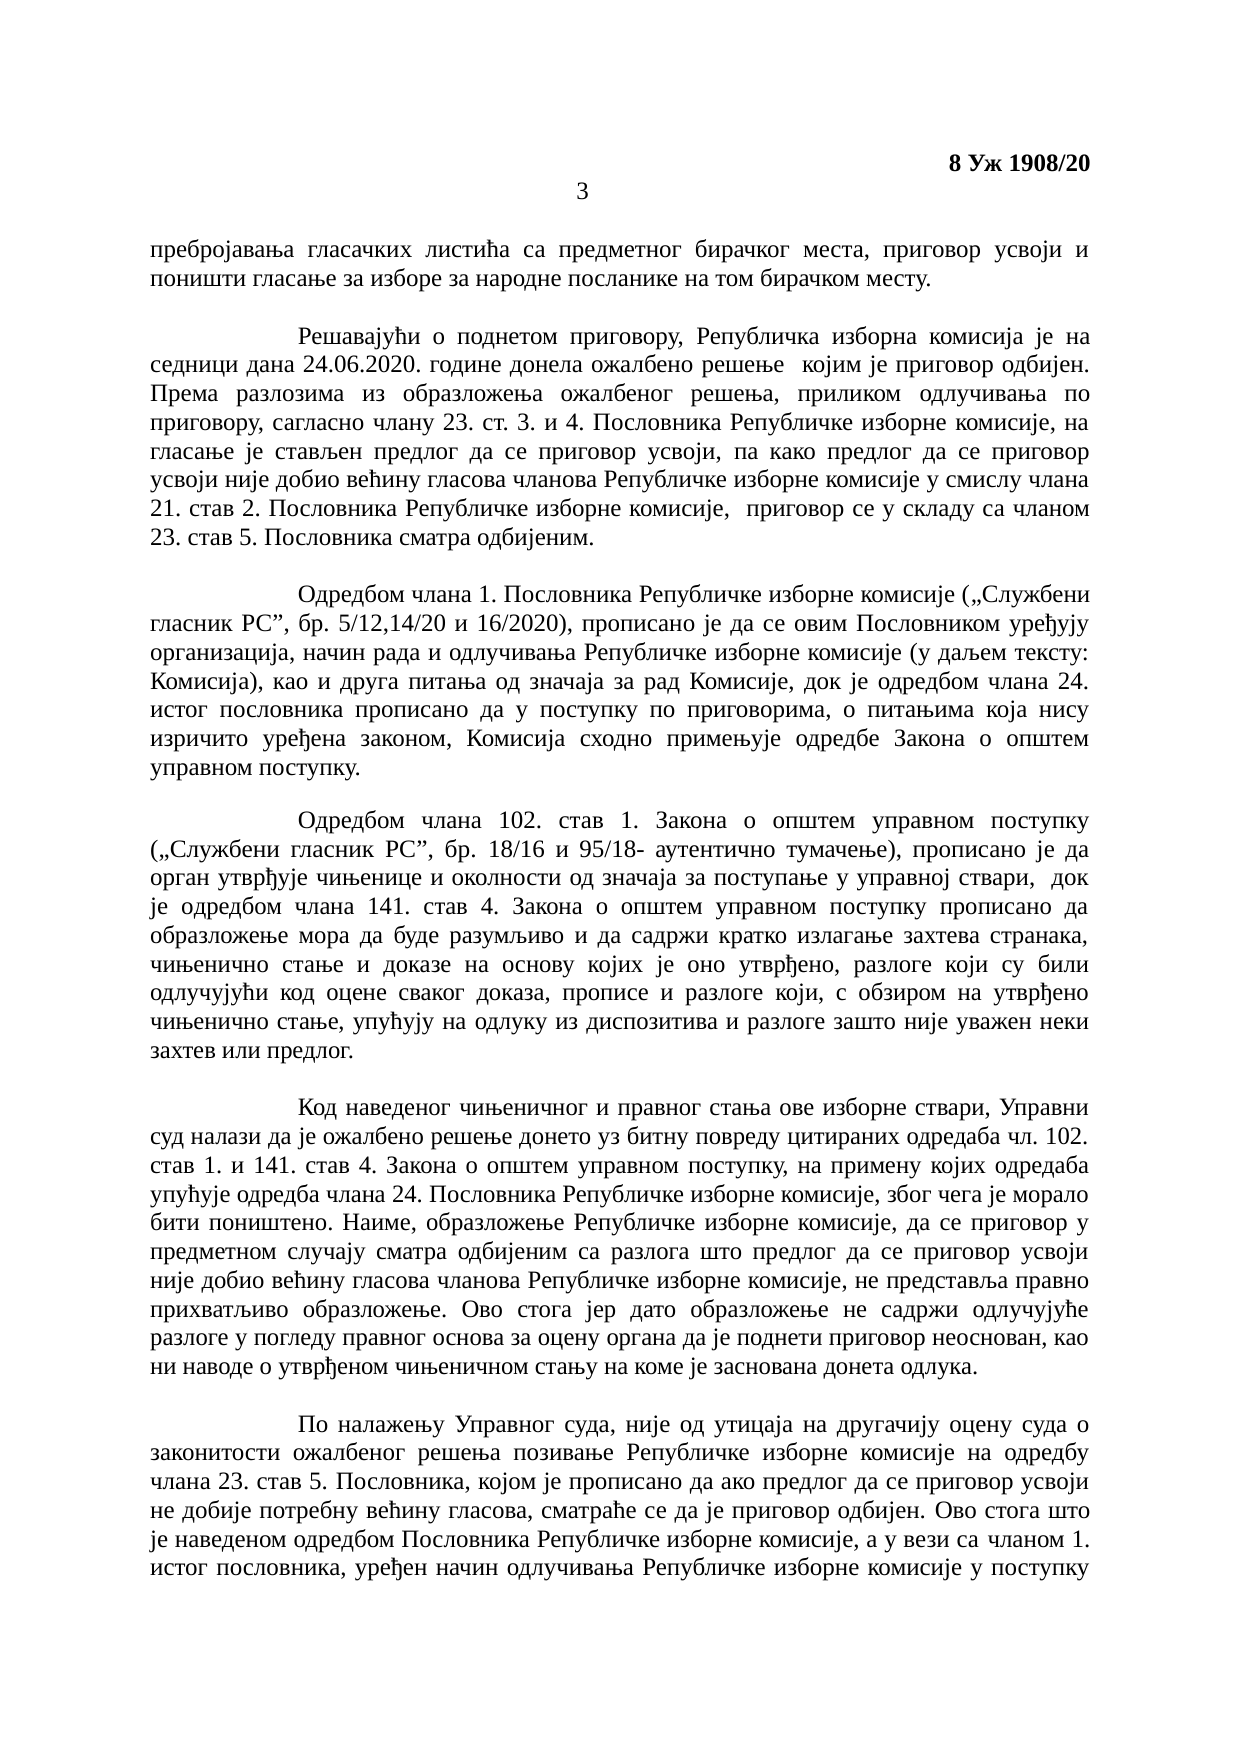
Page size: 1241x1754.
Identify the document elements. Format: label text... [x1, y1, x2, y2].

text Решавајући о поднетом приговору, Републичка изборна комисија је на седници дана 24.06.2020. године донела ожалбено решење којим је приговор одбијен. Према разлозима из образложења ожалбеног решења, приликом одлучивања по приговору, сагласно члану 23. ст. 3. и 4. Пословника Републичке изборне комисије, на гласање је стављен предлог да се приговор усвоји, па како предлог да се приговор усвоји није добио већину гласова чланова Републичке изборне комисије у смислу члана 21. став 2. Пословника Републичке изборне комисије, приговор се у складу са чланом 23. став 5. Пословника сматра одбијеним. [150, 321, 1090, 551]
text пребројавања гласачких листића са предметног бирачког места, приговор усвоји и поништи гласање за изборе за народне посланике на том бирачком месту. [150, 234, 1090, 292]
text Код наведеног чињеничног и правног стања ове изборне ствари, Управни суд налази да је ожалбено решење донето уз битну повреду цитираних одредаба чл. 102. став 1. и 141. став 4. Закона о општем управном поступку, на примену којих одредаба упућује одредба члана 24. Пословника Републичке изборне комисије, због чега је морало бити поништено. Наиме, образложење Републичке изборне комисије, да се приговор у предметном случају сматра одбијеним са разлога што предлог да се приговор усвоји није добио већину гласова чланова Републичке изборне комисије, не представља правно прихватљиво образложење. Ово стога јер дато образложење не садржи одлучујуће разлоге у погледу правног основа за оцену органа да је поднети приговор неоснован, као ни наводе о утврђеном чињеничном стању на коме је заснована донета одлука. [150, 1092, 1090, 1380]
text По налажењу Управног суда, није од утицаја на другачију оцену суда о законитости ожалбеног решења позивање Републичке изборне комисије на одредбу члана 23. став 5. Пословника, којом је прописано да ако предлог да се приговор усвоји не добије потребну већину гласова, сматраће се да је приговор одбијен. Ово стога што је наведеном одредбом Пословника Републичке изборне комисије, а у вези са чланом 1. истог пословника, уређен начин одлучивања Републичке изборне комисије у поступку [150, 1409, 1090, 1581]
text Одредбом члана 1. Пословника Републичке изборне комисије („Службени гласник РС”, бр. 5/12,14/20 и 16/2020), прописано је да се овим Пословником уређују организација, начин рада и одлучивања Републичке изборне комисије (у даљем тексту: Комисија), као и друга питања од значаја за рад Комисије, док је одредбом члана 24. истог пословника прописано да у поступку по приговорима, о питањима која нису изричито уређена законом, Комисија сходно примењује одредбе Закона о општем управном поступку. [150, 579, 1090, 781]
text Одредбом члана 102. став 1. Закона о општем управном поступку („Службени гласник РС”, бр. 18/16 и 95/18- аутентично тумачење), прописано је да орган утврђује чињенице и околности од значаја за поступање у управној ствари, док је одредбом члана 141. став 4. Закона о општем управном поступку прописано да образложење мора да буде разумљиво и да садржи кратко излагање захтева странака, чињенично стање и доказе на основу којих је оно утврђено, разлоге који су били одлучујући код оцене сваког доказа, прописе и разлоге који, с обзиром на утврђено чињенично стање, упућују на одлуку из диспозитива и разлоге зашто није уважен неки захтев или предлог. [150, 805, 1090, 1064]
